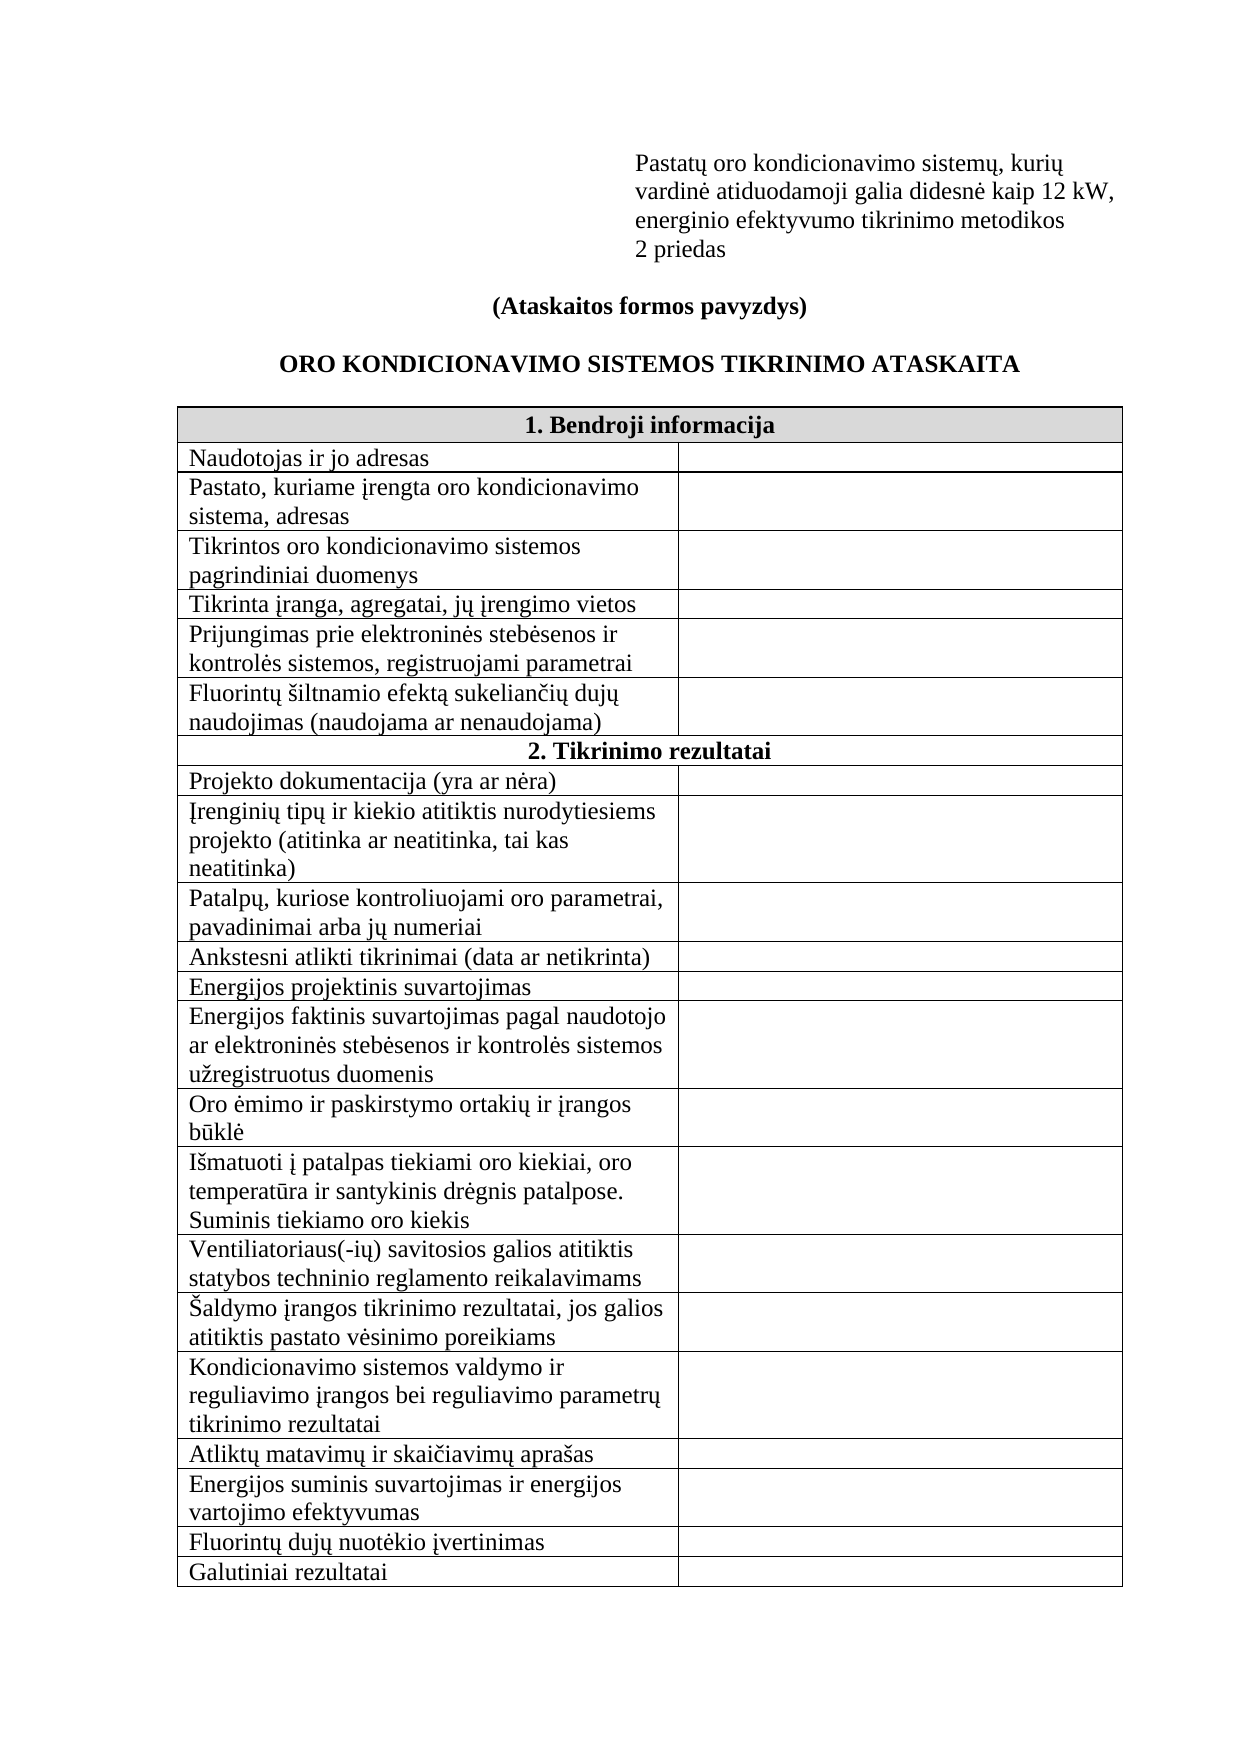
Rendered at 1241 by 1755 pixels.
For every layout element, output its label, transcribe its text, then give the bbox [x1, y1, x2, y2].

table_cell Prijungimas prie elektroninės stebėsenos ir kontrolės sistemos, registruojami parametrai [178, 619, 678, 677]
table_cell Šaldymo įrangos tikrinimo rezultatai, jos galios atitiktis pastato vėsinimo poreikiams [178, 1293, 678, 1351]
text 2 priedas [635, 234, 1122, 263]
table_cell Projekto dokumentacija (yra ar nėra) [178, 766, 678, 795]
table_cell Pastato, kuriame įrengta oro kondicionavimo sistema, adresas [178, 473, 678, 530]
table_cell [679, 796, 1122, 882]
table_cell [679, 473, 1122, 530]
table_cell Energijos suminis suvartojimas ir energijos vartojimo efektyvumas [178, 1469, 678, 1526]
table_cell Patalpų, kuriose kontroliuojami oro parametrai, pavadinimai arba jų numeriai [178, 883, 678, 941]
table_cell [679, 1001, 1122, 1088]
table_cell [679, 1147, 1122, 1233]
text (Ataskaitos formos pavyzdys) [177, 291, 1122, 320]
table_cell Energijos projektinis suvartojimas [178, 972, 678, 1000]
table_cell [679, 1439, 1122, 1468]
table_cell Tikrinta įranga, agregatai, jų įrengimo vietos [178, 590, 678, 618]
table_cell Fluorintų šiltnamio efektą sukeliančių dujų naudojimas (naudojama ar nenaudojama) [178, 678, 678, 735]
text ORO KONDICIONAVIMO SISTEMOS TIKRINIMO ATASKAITA [177, 349, 1122, 378]
table_cell [679, 1469, 1122, 1526]
table_cell [679, 1235, 1122, 1292]
table_cell Naudotojas ir jo adresas [178, 443, 678, 471]
table_cell Įrenginių tipų ir kiekio atitiktis nurodytiesiems projekto (atitinka ar neatitinka, tai kas neatitinka) [178, 796, 678, 882]
table_cell Tikrintos oro kondicionavimo sistemos pagrindiniai duomenys [178, 531, 678, 588]
table_cell Ventiliatoriaus(-ių) savitosios galios atitiktis statybos techninio reglamento reikalavimams [178, 1235, 678, 1292]
table_cell [679, 883, 1122, 941]
table_cell [679, 942, 1122, 971]
table_cell [679, 1352, 1122, 1438]
table_cell [679, 443, 1122, 471]
table_cell Atliktų matavimų ir skaičiavimų aprašas [178, 1439, 678, 1468]
table_cell [679, 1293, 1122, 1351]
table_cell [679, 1089, 1122, 1146]
table_cell 2. Tikrinimo rezultatai [178, 736, 1122, 765]
table_cell Oro ėmimo ir paskirstymo ortakių ir įrangos būklė [178, 1089, 678, 1146]
table_header 1. Bendroji informacija [178, 408, 1122, 442]
table_cell [679, 766, 1122, 795]
table_cell [679, 531, 1122, 588]
table_cell [679, 590, 1122, 618]
table_cell Fluorintų dujų nuotėkio įvertinimas [178, 1527, 678, 1556]
table_cell Išmatuoti į patalpas tiekiami oro kiekiai, oro temperatūra ir santykinis drėgnis patalpose. Suminis tiekiamo oro kiekis [178, 1147, 678, 1233]
table_cell [679, 1527, 1122, 1556]
text Pastatų oro kondicionavimo sistemų, kurių vardinė atiduodamoji galia didesnė kaip 12 kW, energinio efektyvumo tikrinimo metodikos [635, 148, 1122, 234]
table_cell Energijos faktinis suvartojimas pagal naudotojo ar elektroninės stebėsenos ir kontrolės sistemos užregistruotus duomenis [178, 1001, 678, 1088]
table_cell [679, 972, 1122, 1000]
table_cell [679, 678, 1122, 735]
table_cell [679, 1557, 1122, 1586]
table_cell [679, 619, 1122, 677]
table_cell Kondicionavimo sistemos valdymo ir reguliavimo įrangos bei reguliavimo parametrų tikrinimo rezultatai [178, 1352, 678, 1438]
table_cell Galutiniai rezultatai [178, 1557, 678, 1586]
table_cell Ankstesni atlikti tikrinimai (data ar netikrinta) [178, 942, 678, 971]
